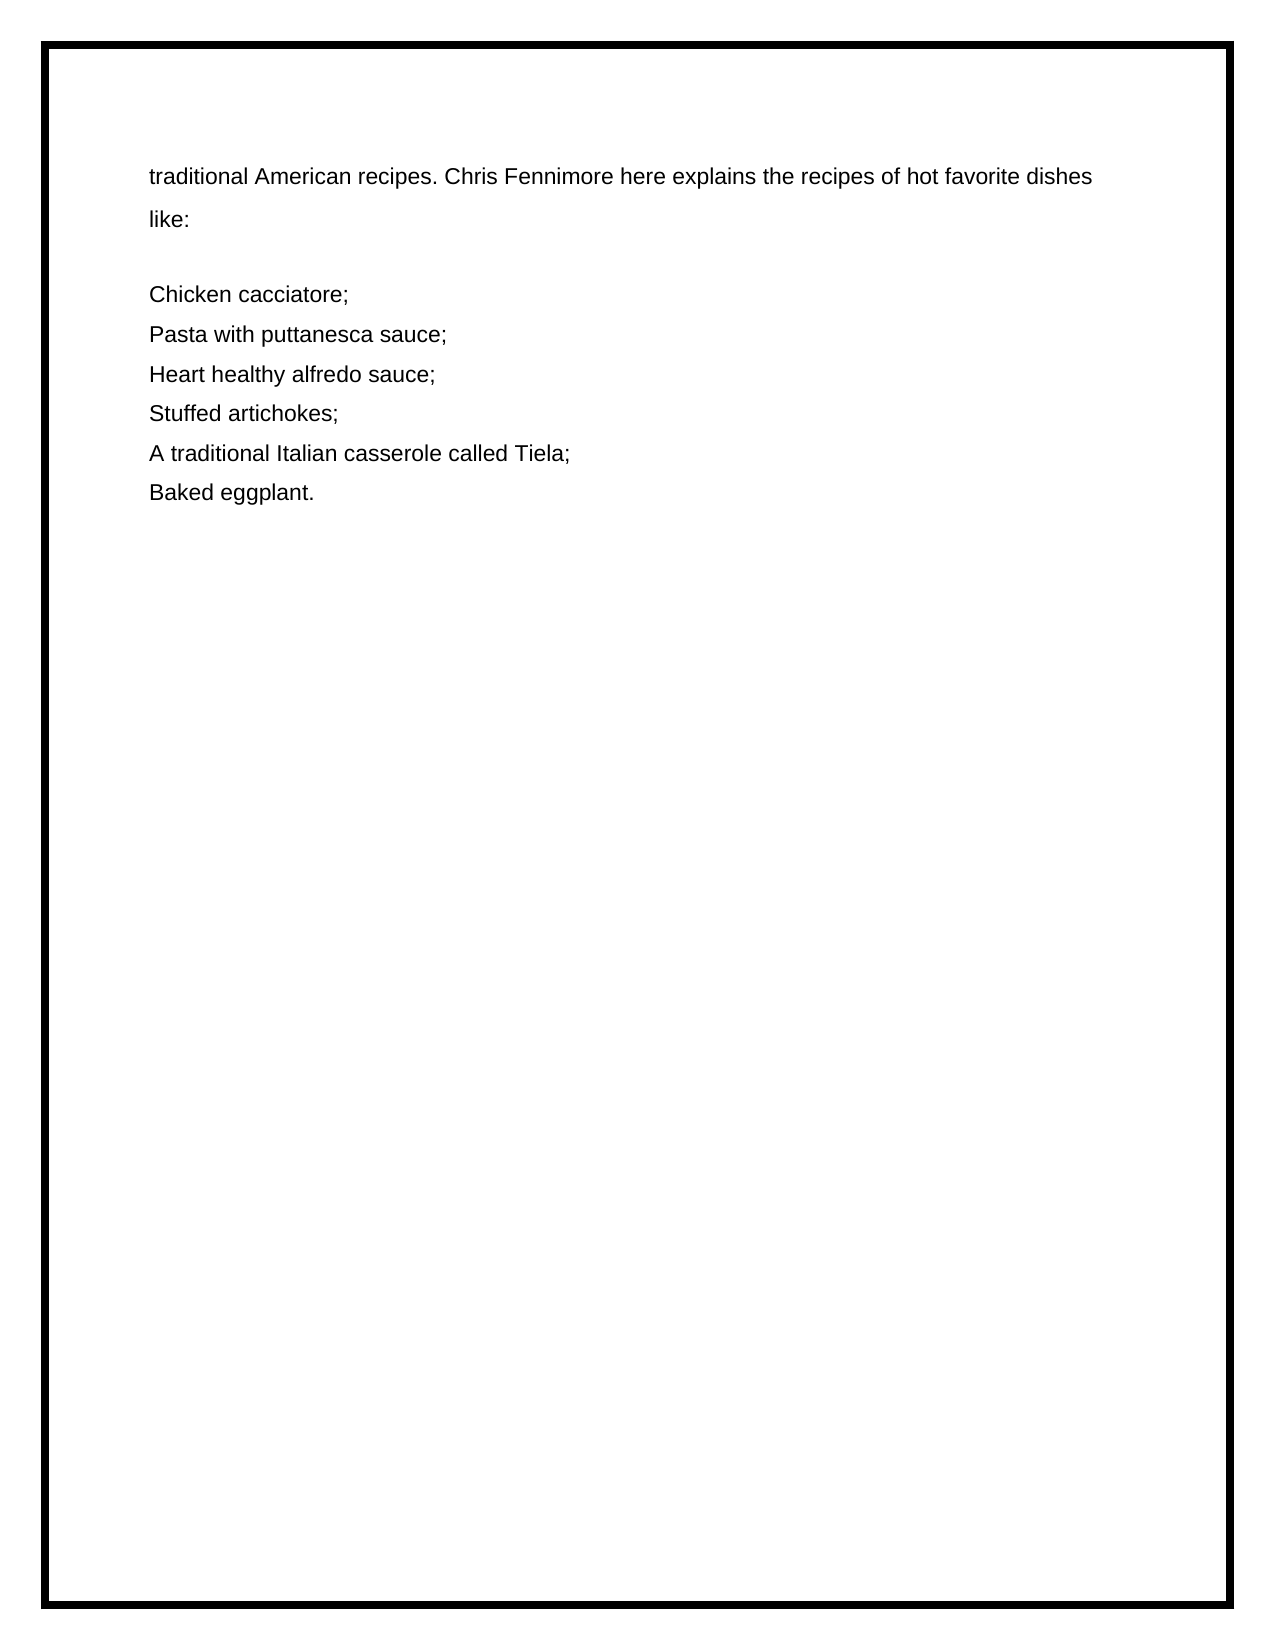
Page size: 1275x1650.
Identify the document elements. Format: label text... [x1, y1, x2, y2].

text Heart healthy alfredo sauce; [149, 361, 1126, 387]
text traditional American recipes. Chris Fennimore here explains the recipes of hot favorite dishes like: [149, 163, 1126, 233]
text Chicken cacciatore; [149, 281, 1126, 308]
text A traditional Italian casserole called Tiela; [149, 440, 1126, 466]
text Pasta with puttanesca sauce; [149, 321, 1126, 347]
text Stuffed artichokes; [149, 400, 1126, 427]
text Baked eggplant. [149, 479, 1126, 506]
